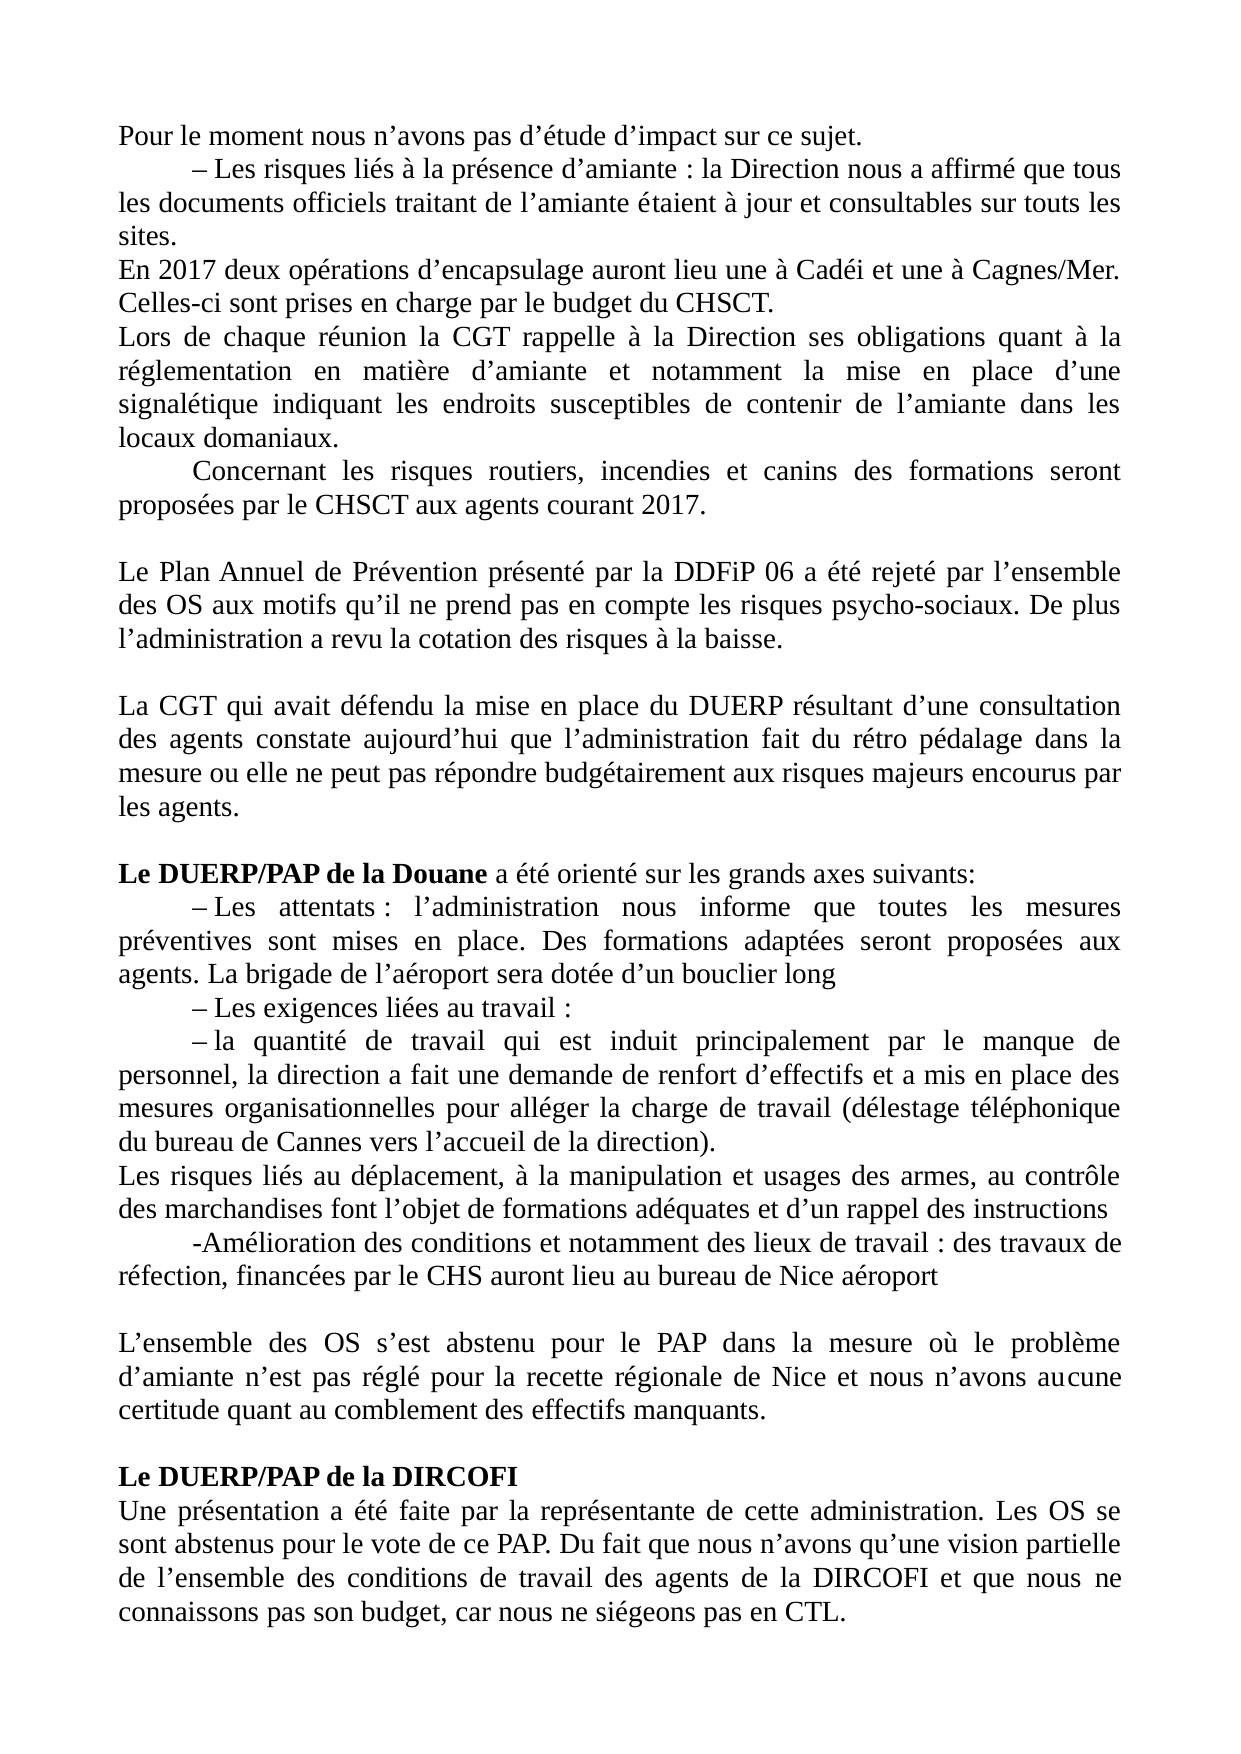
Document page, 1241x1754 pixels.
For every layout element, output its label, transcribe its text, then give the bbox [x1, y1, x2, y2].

text – la quantité de travail qui est induit principalement par le manque de personnel, la direction a fait une demande de renfort d’effectifs et a mis en place des mesures organisationnelles pour alléger la charge de travail (délestage téléphonique du bureau de Cannes vers l’accueil de la direction). [118, 1024, 1122, 1158]
text -Amélioration des conditions et notamment des lieux de travail : des travaux de réfection, financées par le CHS auront lieu au bureau de Nice aéroport [118, 1225, 1122, 1292]
text Le DUERP/PAP de la DIRCOFI [118, 1460, 1122, 1493]
text Une présentation a été faite par la représentante de cette administration. Les OS se sont abstenus pour le vote de ce PAP. Du fait que nous n’avons qu’une vision partielle de l’ensemble des conditions de travail des agents de la DIRCOFI et que nous ne connaissons pas son budget, car nous ne siégeons pas en CTL. [118, 1493, 1122, 1627]
text La CGT qui avait défendu la mise en place du DUERP résultant d’une consultation des agents constate aujourd’hui que l’administration fait du rétro pédalage dans la mesure ou elle ne peut pas répondre budgétairement aux risques majeurs encourus par les agents. [118, 688, 1122, 822]
text En 2017 deux opérations d’encapsulage auront lieu une à Cadéi et une à Cagnes/Mer. Celles-ci sont prises en charge par le budget du CHSCT. [118, 252, 1122, 319]
text Les risques liés au déplacement, à la manipulation et usages des armes, au contrôle des marchandises font l’objet de formations adéquates et d’un rappel des instructions [118, 1158, 1122, 1225]
text L’ensemble des OS s’est abstenu pour le PAP dans la mesure où le problème d’amiante n’est pas réglé pour la recette régionale de Nice et nous n’avons aucune certitude quant au comblement des effectifs manquants. [118, 1326, 1122, 1426]
text – Les risques liés à la présence d’amiante : la Direction nous a affirmé que tous les documents officiels traitant de l’amiante étaient à jour et consultables sur touts les sites. [118, 152, 1122, 252]
text Pour le moment nous n’avons pas d’étude d’impact sur ce sujet. [118, 118, 1122, 152]
text Le DUERP/PAP de la Douane a été orienté sur les grands axes suivants: [118, 856, 1122, 889]
text – Les attentats : l’administration nous informe que toutes les mesures préventives sont mises en place. Des formations adaptées seront proposées aux agents. La brigade de l’aéroport sera dotée d’un bouclier long [118, 889, 1122, 990]
text – Les exigences liées au travail : [118, 990, 1122, 1024]
text Lors de chaque réunion la CGT rappelle à la Direction ses obligations quant à la réglementation en matière d’amiante et notamment la mise en place d’une signalétique indiquant les endroits susceptibles de contenir de l’amiante dans les locaux domaniaux. [118, 319, 1122, 453]
text Concernant les risques routiers, incendies et canins des formations seront proposées par le CHSCT aux agents courant 2017. [118, 453, 1122, 521]
text Le Plan Annuel de Prévention présenté par la DDFiP 06 a été rejeté par l’ensemble des OS aux motifs qu’il ne prend pas en compte les risques psycho-sociaux. De plus l’administration a revu la cotation des risques à la baisse. [118, 554, 1122, 655]
